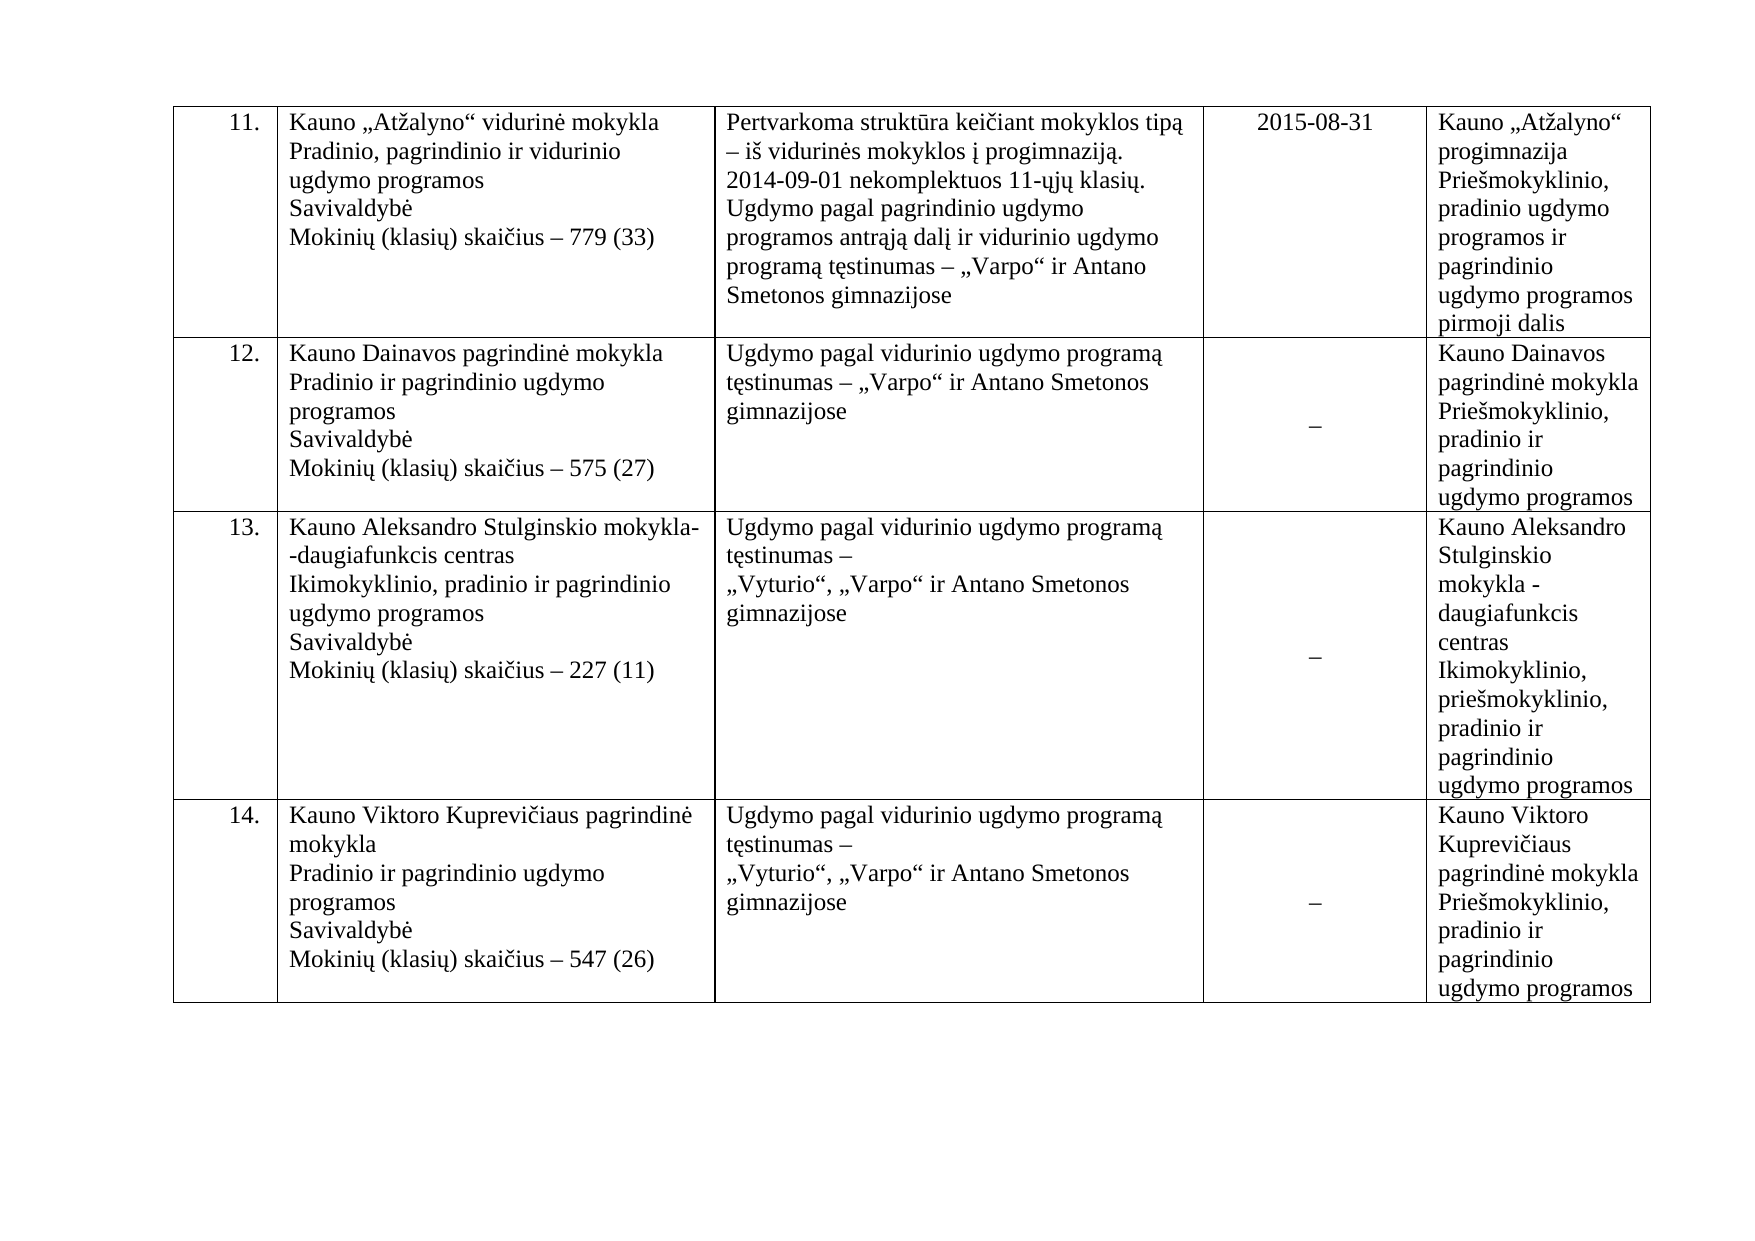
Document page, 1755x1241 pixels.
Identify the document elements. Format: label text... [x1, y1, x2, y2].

table_cell Kauno Aleksandro Stulginskio mokykla- -daugiafunkcis centras Ikimokyklinio, pradinio ir pagrindinio ugdymo programos Savivaldybė Mokinių (klasių) skaičius – 227 (11) [278, 512, 714, 799]
table_cell Kauno Dainavos pagrindinė mokykla Priešmokyklinio, pradinio ir pagrindinio ugdymo programos [1427, 338, 1650, 511]
table_cell Pertvarkoma struktūra keičiant mokyklos tipą – iš vidurinės mokyklos į progimnaziją. 2014-09-01 nekomplektuos 11-ųjų klasių. Ugdymo pagal pagrindinio ugdymo programos antrąją dalį ir vidurinio ugdymo programą tęstinumas – „Varpo“ ir Antano Smetonos gimnazijose [716, 107, 1203, 337]
table_cell 12. [174, 338, 277, 511]
table_cell 2015-08-31 [1204, 107, 1426, 337]
table_cell Kauno „Atžalyno“ progimnazija Priešmokyklinio, pradinio ugdymo programos ir pagrindinio ugdymo programos pirmoji dalis [1427, 107, 1650, 337]
table_cell Kauno Aleksandro Stulginskio mokykla -daugiafunkcis centras Ikimokyklinio, priešmokyklinio, pradinio ir pagrindinio ugdymo programos [1427, 512, 1650, 799]
table_cell 11. [174, 107, 277, 337]
table_cell Kauno Viktoro Kuprevičiaus pagrindinė mokykla Pradinio ir pagrindinio ugdymo programos Savivaldybė Mokinių (klasių) skaičius – 547 (26) [278, 800, 714, 1002]
table_cell Kauno Dainavos pagrindinė mokykla Pradinio ir pagrindinio ugdymo programos Savivaldybė Mokinių (klasių) skaičius – 575 (27) [278, 338, 714, 511]
table_cell 13. [174, 512, 277, 799]
table_cell – [1204, 338, 1426, 511]
table_cell Ugdymo pagal vidurinio ugdymo programą tęstinumas – „Varpo“ ir Antano Smetonos gimnazijose [716, 338, 1203, 511]
table_cell – [1204, 800, 1426, 1002]
table_cell – [1204, 512, 1426, 799]
table_cell Kauno „Atžalyno“ vidurinė mokykla Pradinio, pagrindinio ir vidurinio ugdymo programos Savivaldybė Mokinių (klasių) skaičius – 779 (33) [278, 107, 714, 337]
table_cell Ugdymo pagal vidurinio ugdymo programą tęstinumas – „Vyturio“, „Varpo“ ir Antano Smetonos gimnazijose [716, 800, 1203, 1002]
table_cell 14. [174, 800, 277, 1002]
table_cell Kauno Viktoro Kuprevičiaus pagrindinė mokykla Priešmokyklinio, pradinio ir pagrindinio ugdymo programos [1427, 800, 1650, 1002]
table_cell Ugdymo pagal vidurinio ugdymo programą tęstinumas – „Vyturio“, „Varpo“ ir Antano Smetonos gimnazijose [716, 512, 1203, 799]
